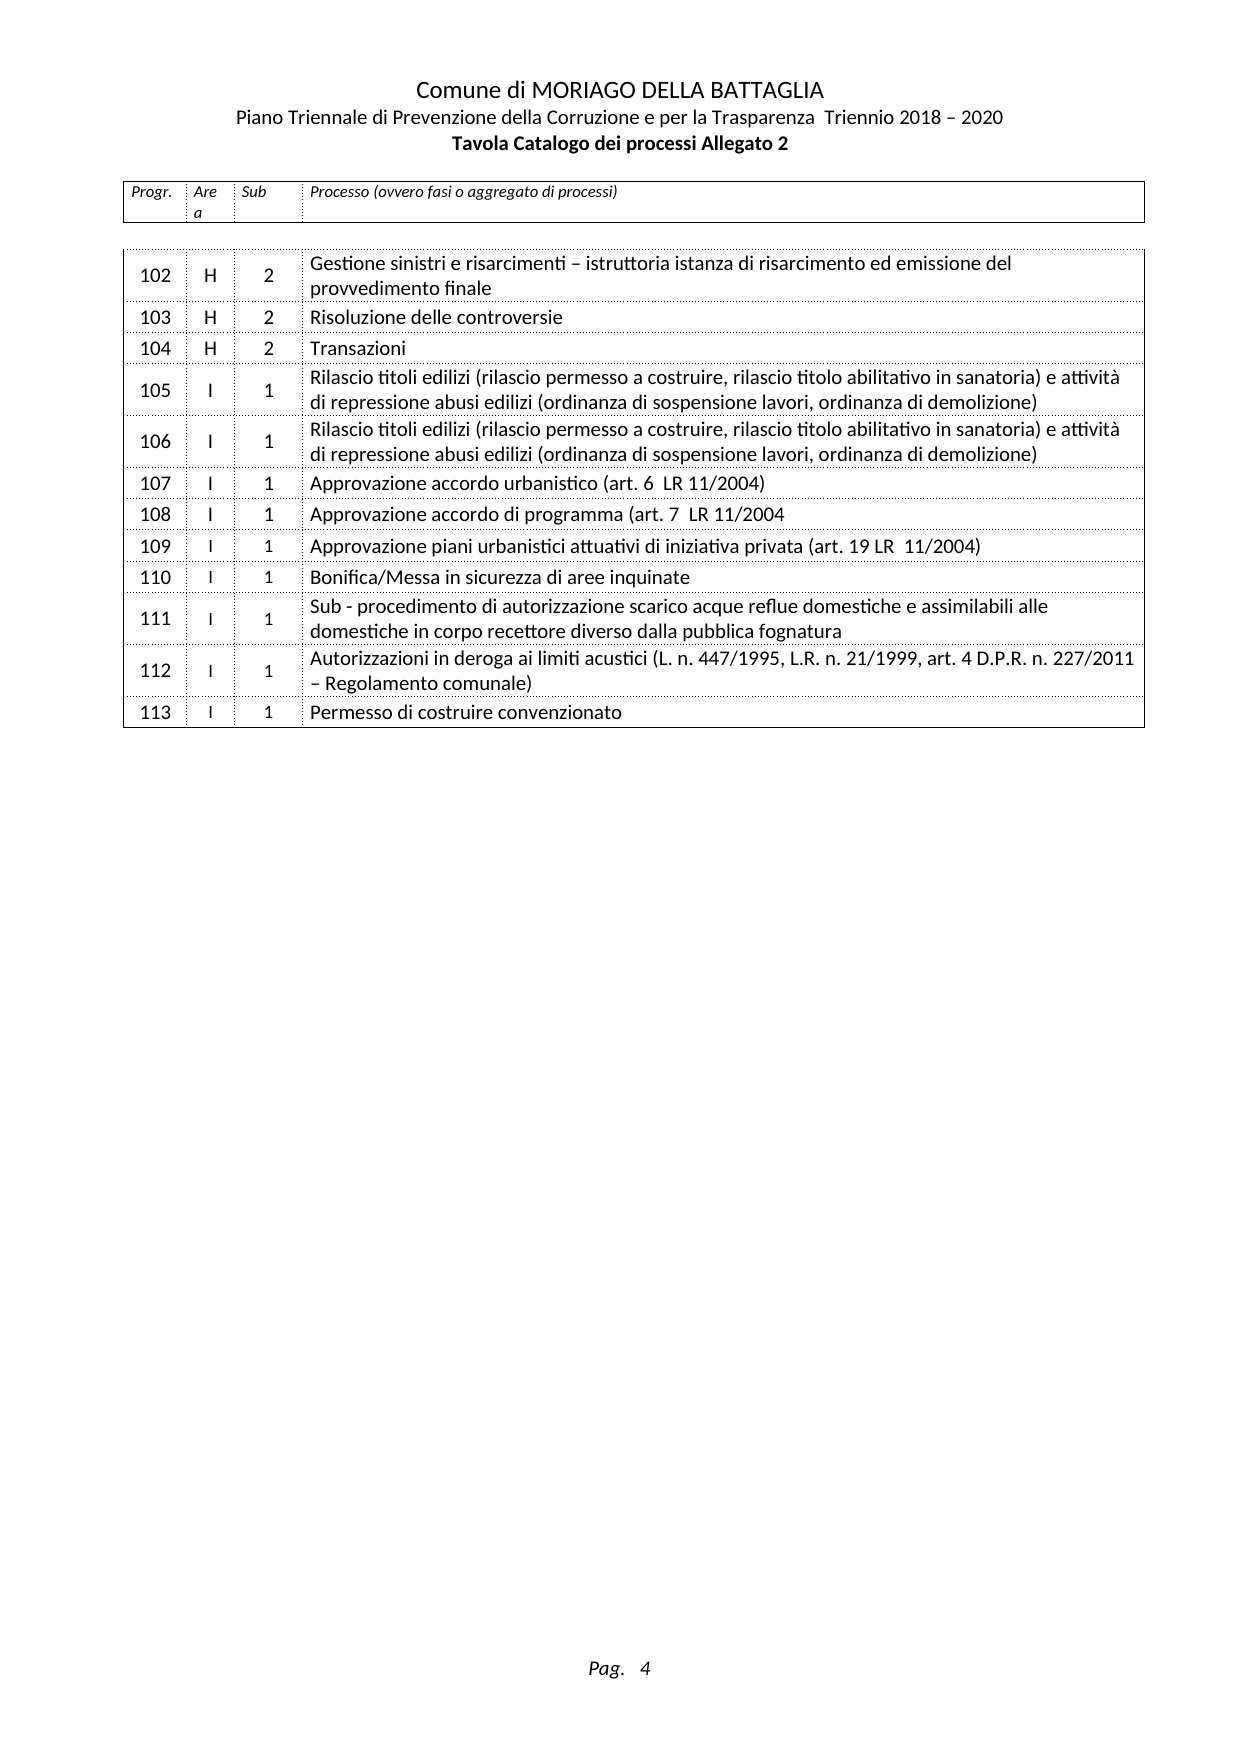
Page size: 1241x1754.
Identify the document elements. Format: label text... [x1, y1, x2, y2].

table_cell 102 [124, 249, 186, 301]
table_cell 1 [234, 498, 303, 529]
table_cell 2 [234, 249, 303, 301]
table_cell I [186, 592, 234, 644]
table_cell Approvazione piani urbanistici attuativi di iniziativa privata (art. 19 LR 11/2004) [303, 529, 1144, 561]
table_cell I [186, 561, 234, 592]
table_cell 113 [124, 696, 186, 727]
table_cell Transazioni [303, 332, 1144, 363]
table_cell Rilascio titoli edilizi (rilascio permesso a costruire, rilascio titolo abilitativo in sanatoria) e attività di repressione abusi edilizi (ordinanza di sospensione lavori, ordinanza di demolizione) [303, 363, 1144, 415]
table_cell I [186, 644, 234, 696]
table_cell 1 [234, 363, 303, 415]
table_cell 105 [124, 363, 186, 415]
table_cell I [186, 415, 234, 467]
table_cell Risoluzione delle controversie [303, 301, 1144, 332]
table_cell 106 [124, 415, 186, 467]
table_cell 110 [124, 561, 186, 592]
table_cell 109 [124, 529, 186, 561]
table_cell 1 [234, 467, 303, 498]
table_cell I [186, 467, 234, 498]
table_cell Sub - procedimento di autorizzazione scarico acque reflue domestiche e assimilabili alle domestiche in corpo recettore diverso dalla pubblica fognatura [303, 592, 1144, 644]
table_cell 107 [124, 467, 186, 498]
table_cell Approvazione accordo urbanistico (art. 6 LR 11/2004) [303, 467, 1144, 498]
table_cell I [186, 498, 234, 529]
table_cell 111 [124, 592, 186, 644]
table_cell 1 [234, 529, 303, 561]
table_cell Bonifica/Messa in sicurezza di aree inquinate [303, 561, 1144, 592]
table_cell H [186, 332, 234, 363]
table_cell 103 [124, 301, 186, 332]
table_cell I [186, 529, 234, 561]
table_cell 2 [234, 332, 303, 363]
table_cell 2 [234, 301, 303, 332]
table_cell Approvazione accordo di programma (art. 7 LR 11/2004 [303, 498, 1144, 529]
table_cell I [186, 696, 234, 727]
table_cell Autorizzazioni in deroga ai limiti acustici (L. n. 447/1995, L.R. n. 21/1999, art. 4 D.P.R. n. 227/2011 – Regolamento comunale) [303, 644, 1144, 696]
table_cell 104 [124, 332, 186, 363]
table_cell I [186, 363, 234, 415]
table_cell Permesso di costruire convenzionato [303, 696, 1144, 727]
table_cell Gestione sinistri e risarcimenti – istruttoria istanza di risarcimento ed emissione del provvedimento finale [303, 249, 1144, 301]
table_cell 1 [234, 415, 303, 467]
table_cell 112 [124, 644, 186, 696]
table_cell 1 [234, 644, 303, 696]
table_cell 1 [234, 561, 303, 592]
table_cell Rilascio titoli edilizi (rilascio permesso a costruire, rilascio titolo abilitativo in sanatoria) e attività di repressione abusi edilizi (ordinanza di sospensione lavori, ordinanza di demolizione) [303, 415, 1144, 467]
table_cell H [186, 249, 234, 301]
table_cell H [186, 301, 234, 332]
table_cell 108 [124, 498, 186, 529]
table_cell 1 [234, 592, 303, 644]
table_cell 1 [234, 696, 303, 727]
